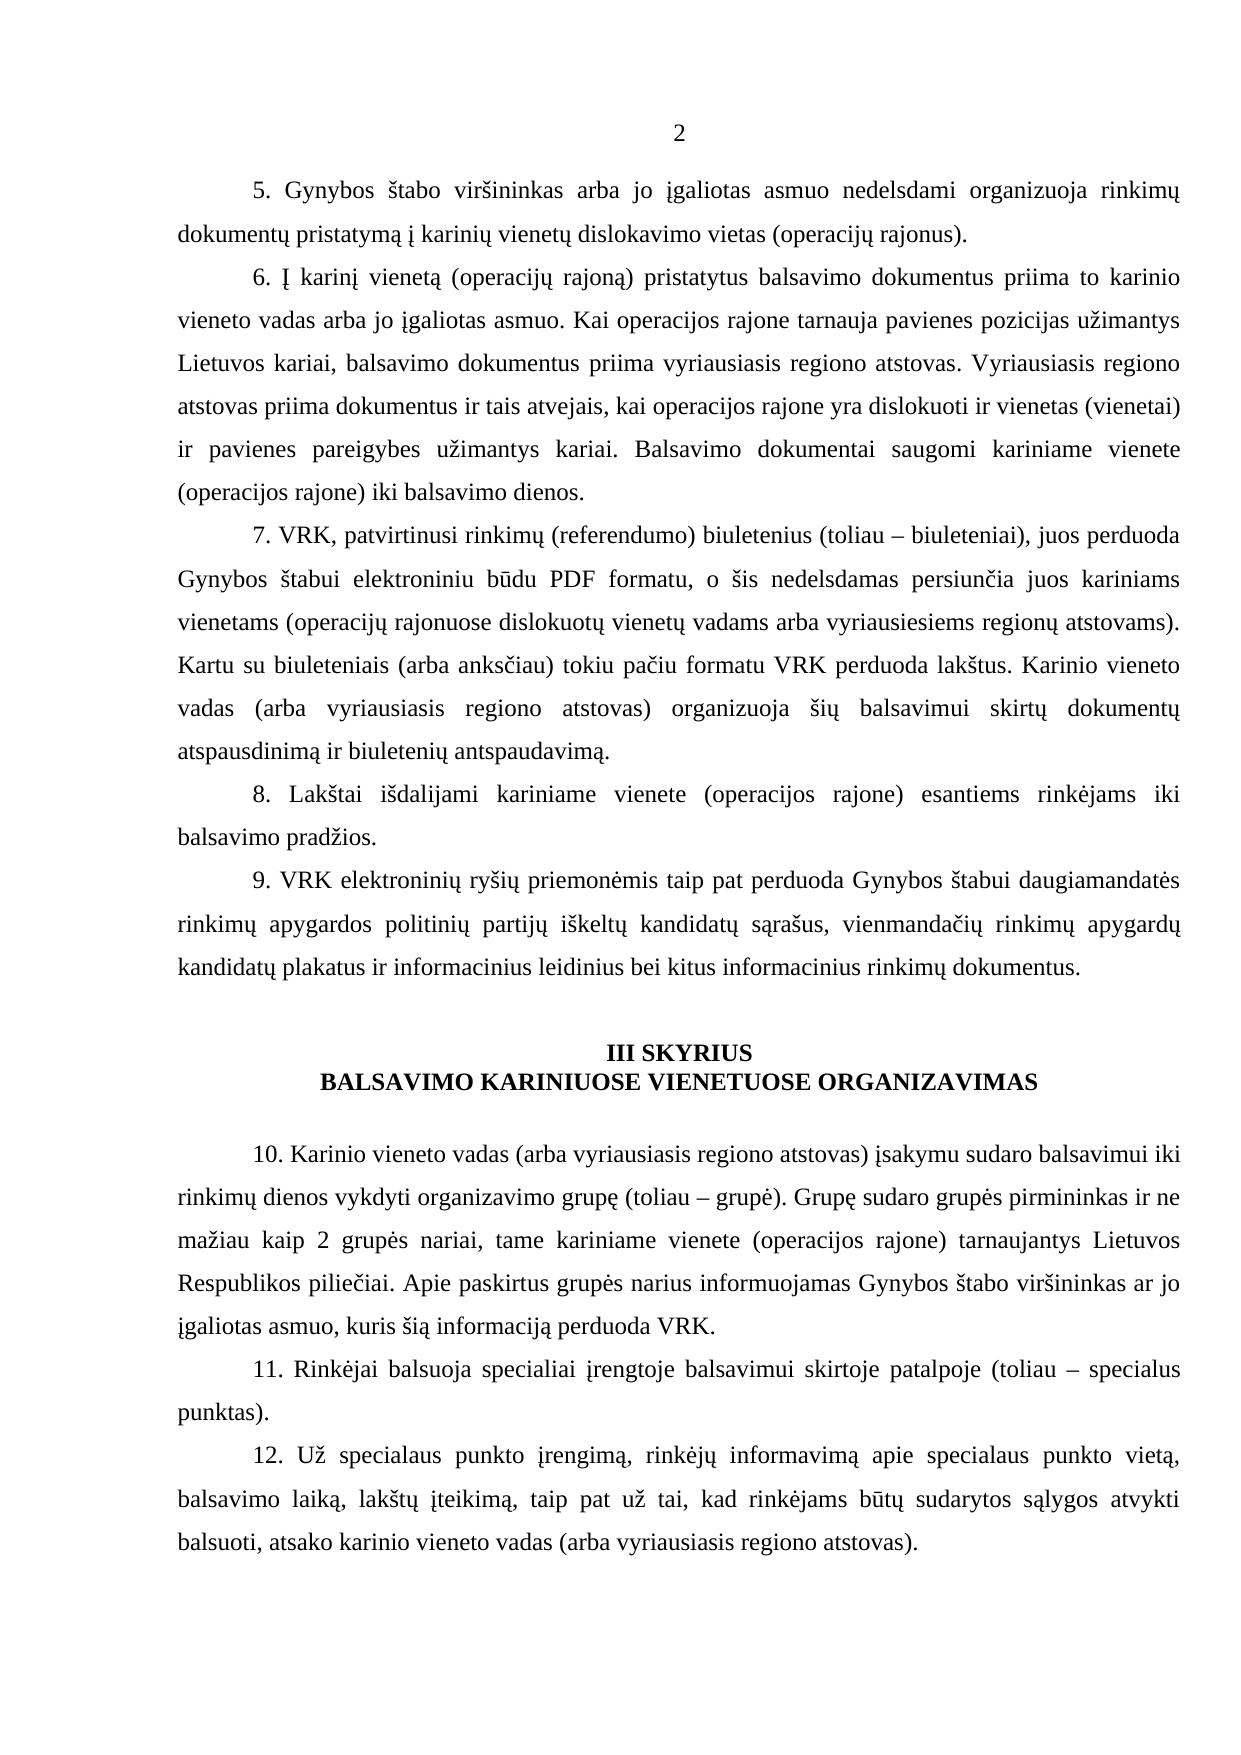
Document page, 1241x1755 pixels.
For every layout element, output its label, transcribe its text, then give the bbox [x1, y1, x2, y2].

text 11. Rinkėjai balsuoja specialiai įrengtoje balsavimui skirtoje patalpoje (toliau – specialus punktas). [177, 1354, 1181, 1426]
text 12. Už specialaus punkto įrengimą, rinkėjų informavimą apie specialaus punkto vietą, balsavimo laiką, lakštų įteikimą, taip pat už tai, kad rinkėjams būtų sudarytos sąlygos atvykti balsuoti, atsako karinio vieneto vadas (arba vyriausiasis regiono atstovas). [177, 1441, 1181, 1556]
text 7. VRK, patvirtinusi rinkimų (referendumo) biuletenius (toliau – biuleteniai), juos perduoda Gynybos štabui elektroniniu būdu PDF formatu, o šis nedelsdamas persiunčia juos kariniams vienetams (operacijų rajonuose dislokuotų vienetų vadams arba vyriausiesiems regionų atstovams). Kartu su biuleteniais (arba anksčiau) tokiu pačiu formatu VRK perduoda lakštus. Karinio vieneto vadas (arba vyriausiasis regiono atstovas) organizuoja šių balsavimui skirtų dokumentų atspausdinimą ir biuletenių antspaudavimą. [177, 521, 1181, 765]
text 5. Gynybos štabo viršininkas arba jo įgaliotas asmuo nedelsdami organizuoja rinkimų dokumentų pristatymą į karinių vienetų dislokavimo vietas (operacijų rajonus). [177, 176, 1181, 247]
text 9. VRK elektroninių ryšių priemonėmis taip pat perduoda Gynybos štabui daugiamandatės rinkimų apygardos politinių partijų iškeltų kandidatų sąrašus, vienmandačių rinkimų apygardų kandidatų plakatus ir informacinius leidinius bei kitus informacinius rinkimų dokumentus. [177, 866, 1181, 981]
text 8. Lakštai išdalijami kariniame vienete (operacijos rajone) esantiems rinkėjams iki balsavimo pradžios. [177, 779, 1181, 851]
text 6. Į karinį vienetą (operacijų rajoną) pristatytus balsavimo dokumentus priima to karinio vieneto vadas arba jo įgaliotas asmuo. Kai operacijos rajone tarnauja pavienes pozicijas užimantys Lietuvos kariai, balsavimo dokumentus priima vyriausiasis regiono atstovas. Vyriausiasis regiono atstovas priima dokumentus ir tais atvejais, kai operacijos rajone yra dislokuoti ir vienetas (vienetai) ir pavienes pareigybes užimantys kariai. Balsavimo dokumentai saugomi kariniame vienete (operacijos rajone) iki balsavimo dienos. [177, 262, 1181, 506]
text BALSAVIMO KARINIUOSE VIENETUOSE ORGANIZAVIMAS [177, 1067, 1181, 1096]
text III SKYRIUS [177, 1038, 1181, 1067]
text 10. Karinio vieneto vadas (arba vyriausiasis regiono atstovas) įsakymu sudaro balsavimui iki rinkimų dienos vykdyti organizavimo grupę (toliau – grupė). Grupę sudaro grupės pirmininkas ir ne mažiau kaip 2 grupės nariai, tame kariniame vienete (operacijos rajone) tarnaujantys Lietuvos Respublikos piliečiai. Apie paskirtus grupės narius informuojamas Gynybos štabo viršininkas ar jo įgaliotas asmuo, kuris šią informaciją perduoda VRK. [177, 1139, 1181, 1340]
